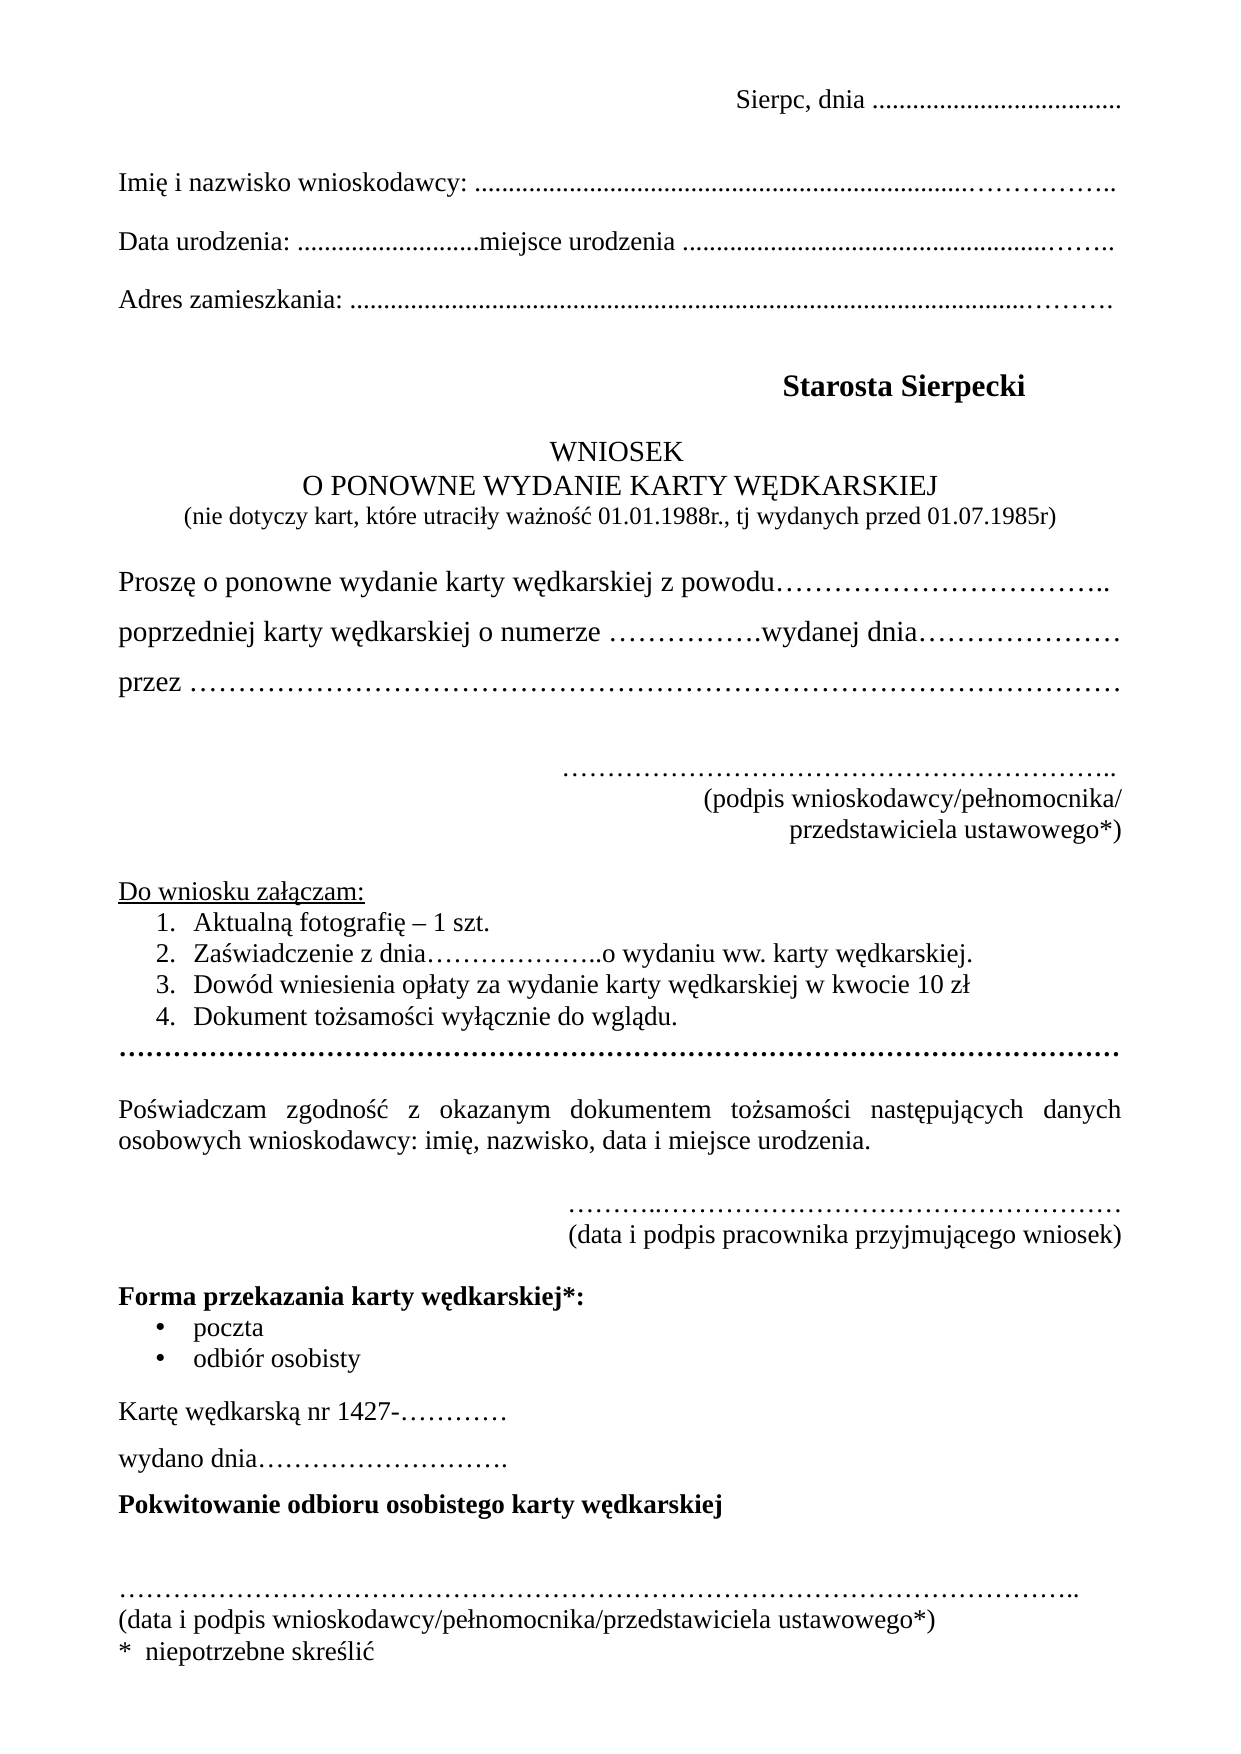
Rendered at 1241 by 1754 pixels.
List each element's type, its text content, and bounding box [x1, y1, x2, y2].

text Kartę wędkarską nr 1427-………… [118, 1395, 1122, 1426]
list poczta [156, 1311, 1122, 1342]
text Poświadczam zgodność z okazanym dokumentem tożsamości następujących danych osobowych wnioskodawcy: imię, nazwisko, data i miejsce urodzenia. [118, 1093, 1122, 1156]
text Pokwitowanie odbioru osobistego karty wędkarskiej [118, 1489, 1122, 1520]
text ………………………………………………………………………………………………… [118, 1031, 1122, 1062]
text poprzedniej karty wędkarskiej o numerze …………….wydanej dnia………………… [118, 614, 1122, 648]
text * niepotrzebne skreślić [118, 1635, 1122, 1666]
text Forma przekazania karty wędkarskiej*: [118, 1280, 1122, 1311]
text Proszę o ponowne wydanie karty wędkarskiej z powodu…………………………….. [118, 564, 1122, 597]
list odbiór osobisty [156, 1342, 1122, 1374]
text …………………………………………………….. [118, 751, 1122, 782]
text O PONOWNE WYDANIE KARTY WĘDKARSKIEJ [118, 468, 1122, 501]
text przedstawiciela ustawowego*) [118, 813, 1122, 844]
text (podpis wnioskodawcy/pełnomocnika/ [118, 782, 1122, 813]
list Aktualną fotografię – 1 szt. [156, 906, 1122, 937]
text Data urodzenia: ...........................miejsce urodzenia ......................................................…….. [118, 225, 1122, 256]
list Zaświadczenie z dnia………………..o wydaniu ww. karty wędkarskiej. [156, 937, 1122, 969]
text Do wniosku załączam: [118, 875, 1122, 906]
text (data i podpis pracownika przyjmującego wniosek) [118, 1218, 1122, 1249]
text …………………………………………………………………………………………….. [118, 1572, 1122, 1604]
text przez …………………………………………………………………………………… [118, 664, 1122, 698]
text (nie dotyczy kart, które utraciły ważność 01.01.1988r., tj wydanych przed 01.07.1985r) [118, 501, 1122, 530]
text WNIOSEK [118, 434, 1122, 468]
text Sierpc, dnia ..................................... [118, 83, 1122, 114]
list Dowód wniesienia opłaty za wydanie karty wędkarskiej w kwocie 10 zł [156, 969, 1122, 1000]
list Dokument tożsamości wyłącznie do wglądu. [156, 1000, 1122, 1031]
text wydano dnia………………………. [118, 1442, 1122, 1473]
text Starosta Sierpecki [561, 367, 1122, 403]
text ………..…………………………………………… [118, 1187, 1122, 1218]
text Adres zamieszkania: ....................................................................................................………. [118, 283, 1122, 315]
text Imię i nazwisko wnioskodawcy: .........................................................................…………….. [118, 166, 1122, 198]
text (data i podpis wnioskodawcy/pełnomocnika/przedstawiciela ustawowego*) [118, 1604, 1122, 1635]
